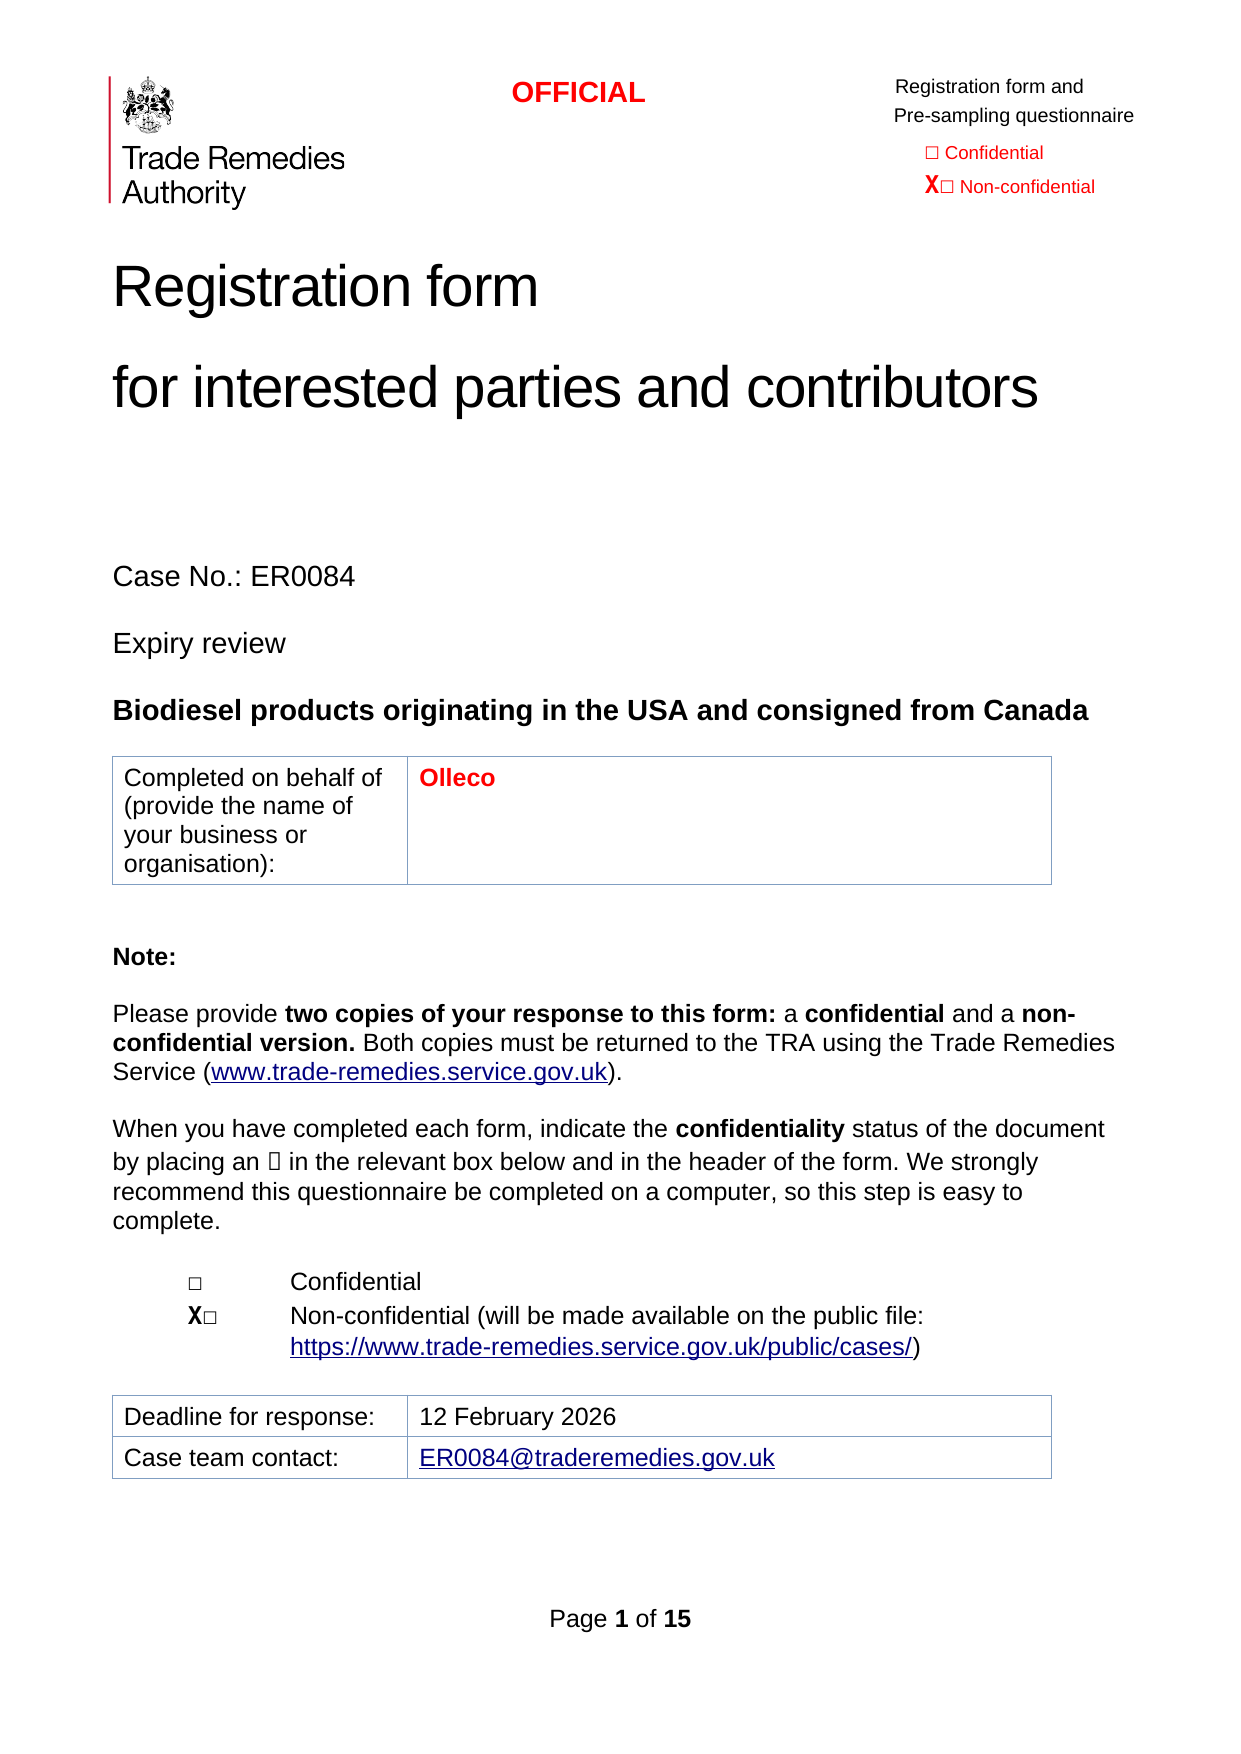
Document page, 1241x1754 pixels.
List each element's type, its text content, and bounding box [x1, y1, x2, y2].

text ☐ Confidential [187, 1263, 1128, 1298]
table_header Deadline for response: [113, 1396, 407, 1436]
title Registration form for interested parties and contributors [112, 252, 1128, 420]
text X☐ Non-confidential (will be made available on the public file: https://www.trade-remedies.service.gov.uk/public/cases/) [187, 1298, 1128, 1360]
table_cell Case team contact: [113, 1437, 407, 1478]
text Note: [112, 942, 1128, 971]
text When you have completed each form, indicate the confidentiality status of the document by placing an  in the relevant box below and in the header of the form. We strongly recommend this questionnaire be completed on a computer, so this step is easy to complete. [112, 1114, 1128, 1235]
table_header Completed on behalf of (provide the name of your business or organisation): [113, 757, 407, 883]
table_header Olleco [408, 757, 1051, 883]
text Expiry review [112, 626, 1128, 660]
text Case No.: ER0084 [112, 559, 1128, 593]
text Please provide two copies of your response to this form: a confidential and a non-confidential version. Both copies must be returned to the TRA using the Trade Remedies Service (www.trade-remedies.service.gov.uk). [112, 999, 1128, 1086]
table_header 12 February 2026 [408, 1396, 1051, 1436]
text Biodiesel products originating in the USA and consigned from Canada [112, 693, 1128, 727]
table_cell ER0084@traderemedies.gov.uk [408, 1437, 1051, 1478]
